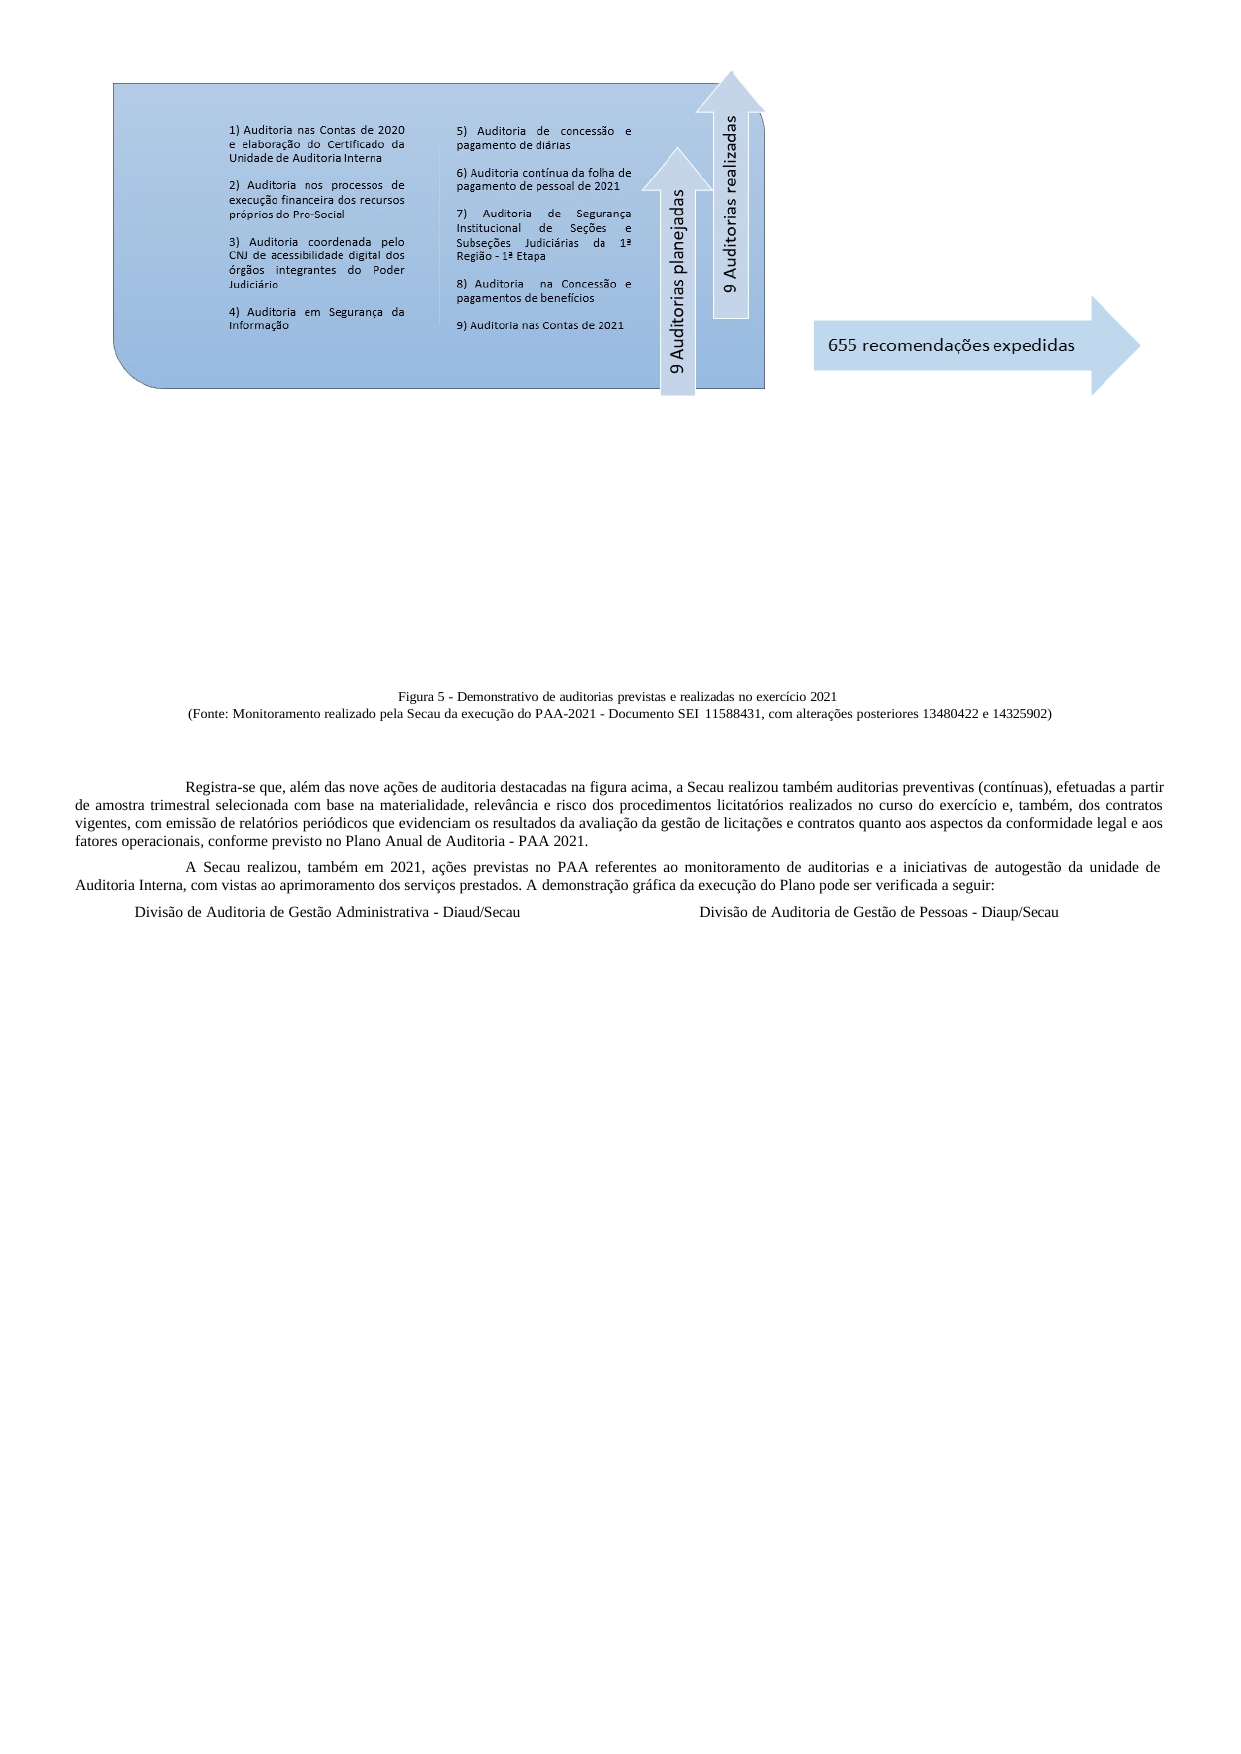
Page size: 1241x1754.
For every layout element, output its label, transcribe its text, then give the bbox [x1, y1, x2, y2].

text Registra-se que, além das nove ações de auditoria destacadas na figura acima, a Secau realizou também auditorias preventivas (contínuas), efetuadas a partir de amostra trimestral selecionada com base na materialidade, relevância e risco dos procedimentos licitatórios realizados no curso do exercício e, também, dos contratos vigentes, com emissão de relatórios periódicos que evidenciam os resultados da avaliação da gestão de licitações e contratos quanto aos aspectos da conformidade legal e aos fatores operacionais, conforme previsto no Plano Anual de Auditoria - PAA 2021. [75, 778, 1165, 850]
text (Fonte: Monitoramento realizado pela Secau da execução do PAA-2021 - Documento SEI 11588431, com alterações posteriores 13480422 e 14325902) [56, 706, 1184, 721]
picture [113, 70, 766, 396]
text Divisão de Auditoria de Gestão Administrativa - Diaud/Secau Divisão de Auditoria de Gestão de Pessoas - Diaup/Secau [134, 903, 1192, 921]
text Figura 5 - Demonstrativo de auditorias previstas e realizadas no exercício 2021 [396, 689, 839, 705]
text A Secau realizou, também em 2021, ações previstas no PAA referentes ao monitoramento de auditorias e a iniciativas de autogestão da unidade de Auditoria Interna, com vistas ao aprimoramento dos serviços prestados. A demonstração gráfica da execução do Plano pode ser verificada a seguir: [75, 857, 1162, 893]
picture [813, 294, 1141, 396]
